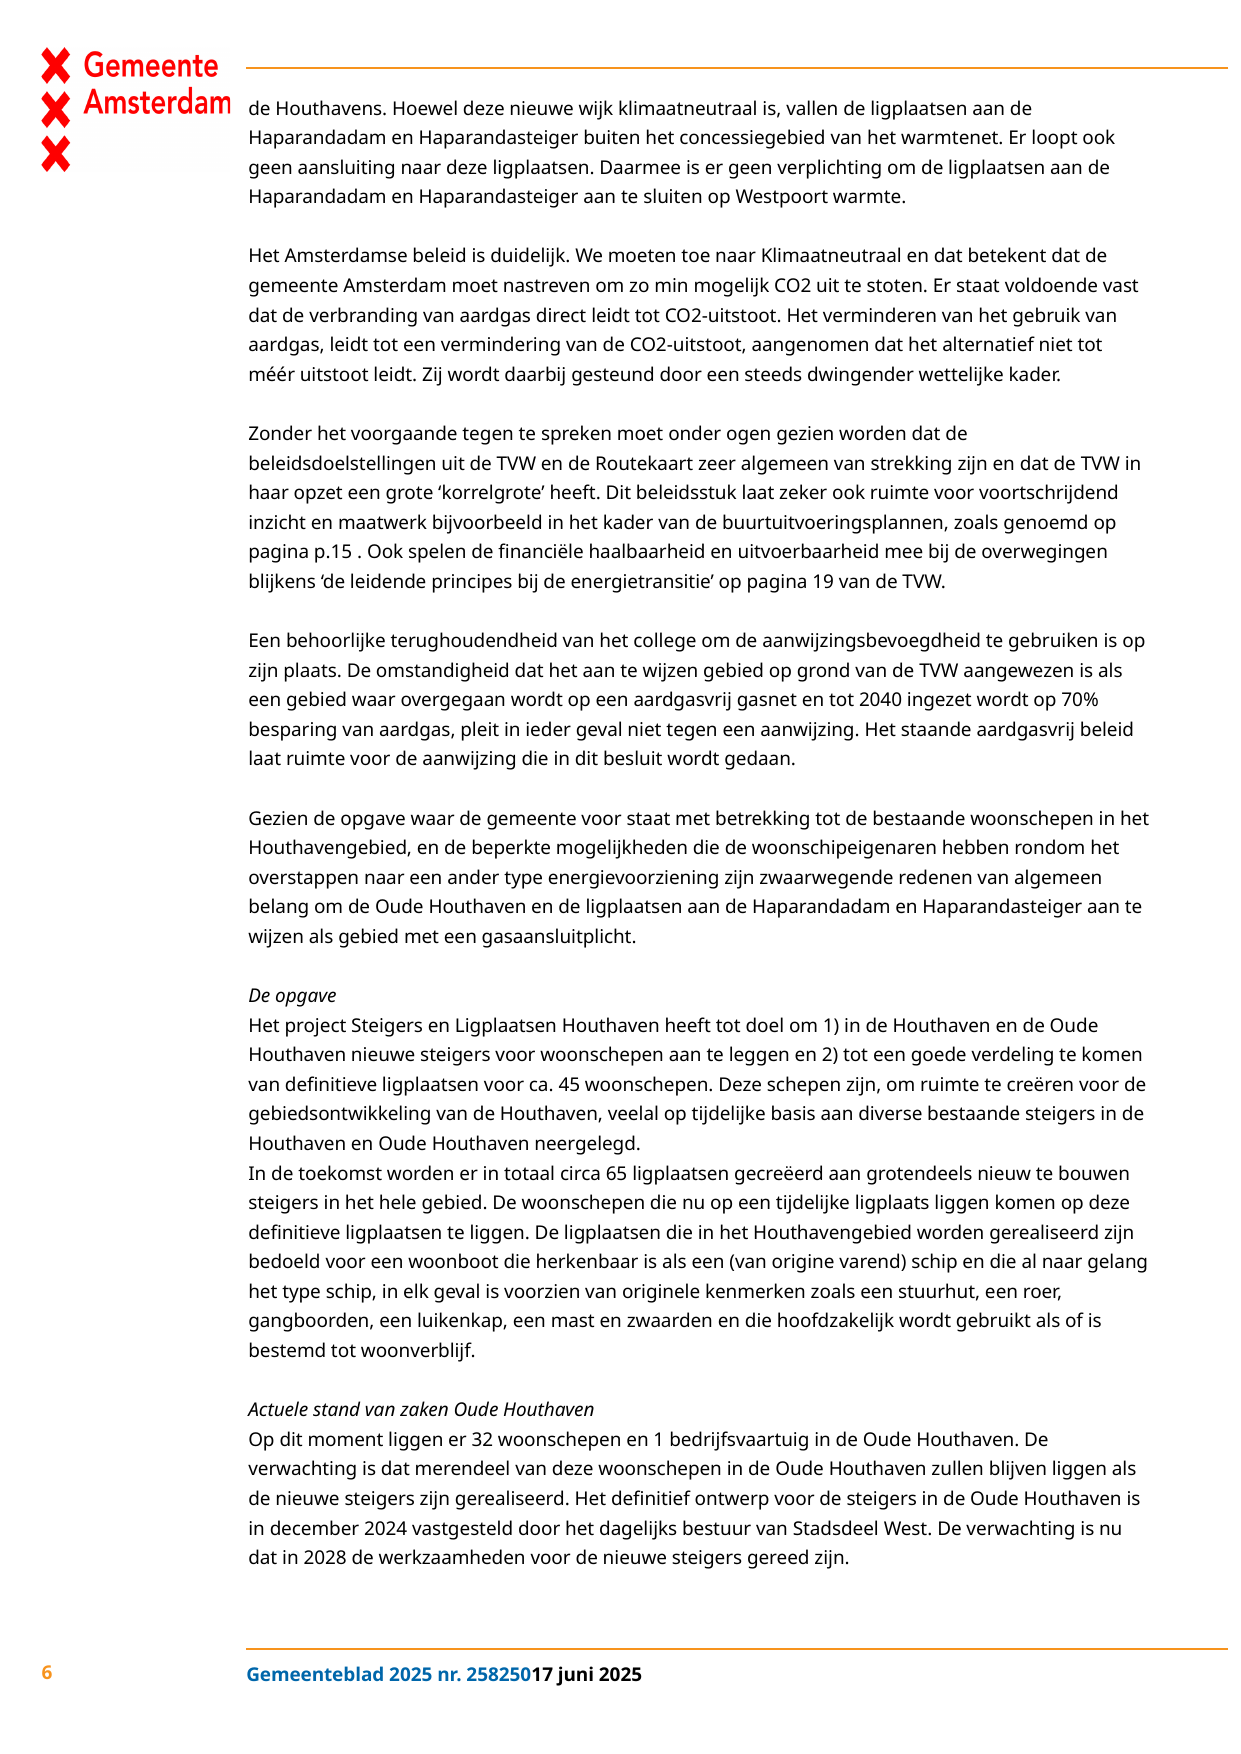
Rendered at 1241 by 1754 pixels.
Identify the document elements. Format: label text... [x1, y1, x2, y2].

picture [41, 47, 231, 172]
text Het project Steigers en Ligplaatsen Houthaven heeft tot doel om 1) in de Houthaven en de Oude Houthaven nieuwe steigers voor woonschepen aan te leggen en 2) tot een goede verdeling te komen van definitieve ligplaatsen voor ca. 45 woonschepen. Deze schepen zijn, om ruimte te creëren voor de gebiedsontwikkeling van de Houthaven, veelal op tijdelijke basis aan diverse bestaande steigers in de Houthaven en Oude Houthaven neergelegd. [248, 1012, 1152, 1156]
text Het Amsterdamse beleid is duidelijk. We moeten toe naar Klimaatneutraal en dat betekent dat de gemeente Amsterdam moet nastreven om zo min mogelijk CO2 uit te stoten. Er staat voldoende vast dat de verbranding van aardgas direct leidt tot CO2-uitstoot. Het verminderen van het gebruik van aardgas, leidt tot een vermindering van de CO2-uitstoot, aangenomen dat het alternatief niet tot méér uitstoot leidt. Zij wordt daarbij gesteund door een steeds dwingender wettelijke kader. [248, 243, 1152, 387]
text De opgave [248, 982, 1152, 1008]
text Een behoorlijke terughoudendheid van het college om de aanwijzingsbevoegdheid te gebruiken is op zijn plaats. De omstandigheid dat het aan te wijzen gebied op grond van de TVW aangewezen is als een gebied waar overgegaan wordt op een aardgasvrij gasnet en tot 2040 ingezet wordt op 70% besparing van aardgas, pleit in ieder geval niet tegen een aanwijzing. Het staande aardgasvrij beleid laat ruimte voor de aanwijzing die in dit besluit wordt gedaan. [248, 627, 1152, 771]
text Op dit moment liggen er 32 woonschepen en 1 bedrijfsvaartuig in de Oude Houthaven. De verwachting is dat merendeel van deze woonschepen in de Oude Houthaven zullen blijven liggen als de nieuwe steigers zijn gerealiseerd. Het definitief ontwerp voor de steigers in de Oude Houthaven is in december 2024 vastgesteld door het dagelijks bestuur van Stadsdeel West. De verwachting is nu dat in 2028 de werkzaamheden voor de nieuwe steigers gereed zijn. [248, 1426, 1152, 1570]
text Gezien de opgave waar de gemeente voor staat met betrekking tot de bestaande woonschepen in het Houthavengebied, en de beperkte mogelijkheden die de woonschipeigenaren hebben rondom het overstappen naar een ander type energievoorziening zijn zwaarwegende redenen van algemeen belang om de Oude Houthaven en de ligplaatsen aan de Haparandadam en Haparandasteiger aan te wijzen als gebied met een gasaansluitplicht. [248, 805, 1152, 949]
text In de toekomst worden er in totaal circa 65 ligplaatsen gecreëerd aan grotendeels nieuw te bouwen steigers in het hele gebied. De woonschepen die nu op een tijdelijke ligplaats liggen komen op deze definitieve ligplaatsen te liggen. De ligplaatsen die in het Houthavengebied worden gerealiseerd zijn bedoeld voor een woonboot die herkenbaar is als een (van origine varend) schip en die al naar gelang het type schip, in elk geval is voorzien van originele kenmerken zoals een stuurhut, een roer, gangboorden, een luikenkap, een mast en zwaarden en die hoofdzakelijk wordt gebruikt als of is bestemd tot woonverblijf. [248, 1160, 1152, 1363]
text Actuele stand van zaken Oude Houthaven [248, 1396, 1152, 1422]
text Zonder het voorgaande tegen te spreken moet onder ogen gezien worden dat de beleidsdoelstellingen uit de TVW en de Routekaart zeer algemeen van strekking zijn en dat de TVW in haar opzet een grote ‘korrelgrote’ heeft. Dit beleidsstuk laat zeker ook ruimte voor voortschrijdend inzicht en maatwerk bijvoorbeeld in het kader van de buurtuitvoeringsplannen, zoals genoemd op pagina p.15 . Ook spelen de financiële haalbaarheid en uitvoerbaarheid mee bij de overwegingen blijkens ‘de leidende principes bij de energietransitie’ op pagina 19 van de TVW. [248, 420, 1152, 594]
text de Houthavens. Hoewel deze nieuwe wijk klimaatneutraal is, vallen de ligplaatsen aan de Haparandadam en Haparandasteiger buiten het concessiegebied van het warmtenet. Er loopt ook geen aansluiting naar deze ligplaatsen. Daarmee is er geen verplichting om de ligplaatsen aan de Haparandadam en Haparandasteiger aan te sluiten op Westpoort warmte. [248, 95, 1152, 209]
